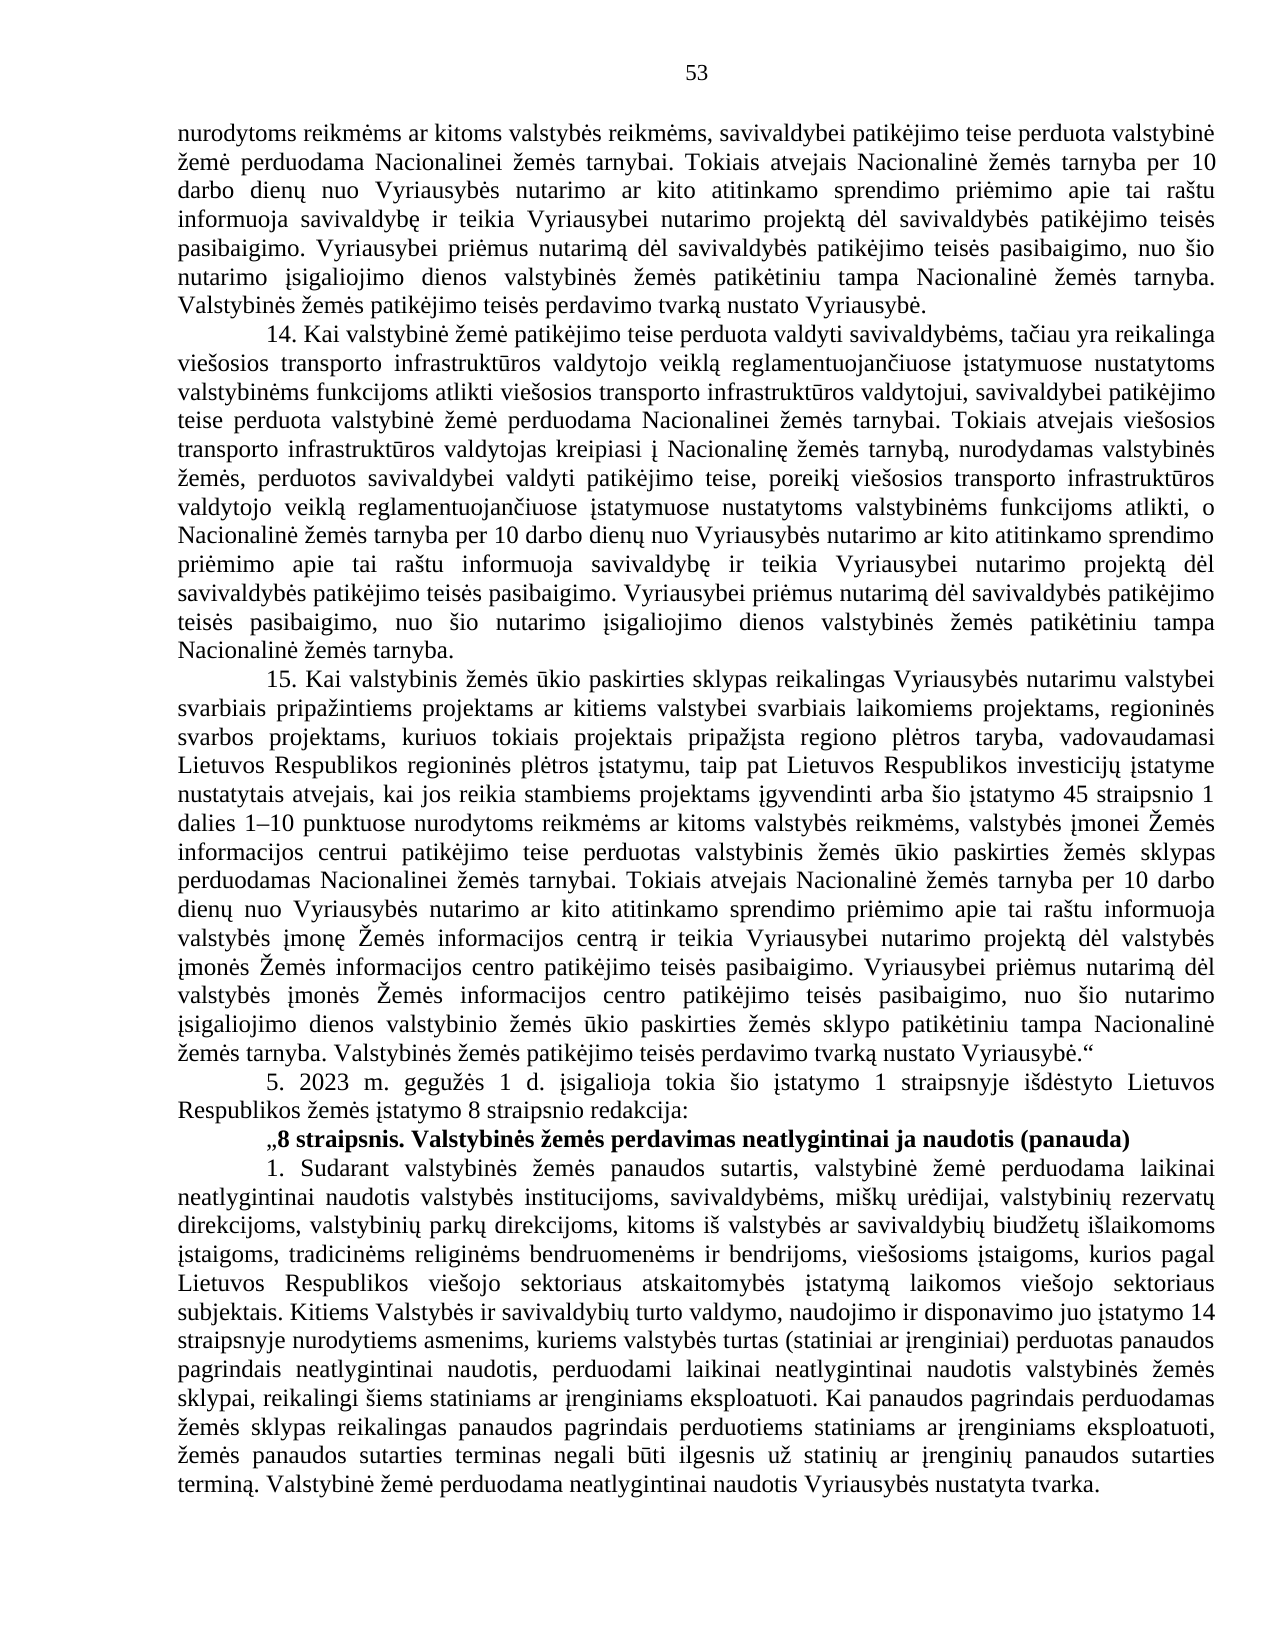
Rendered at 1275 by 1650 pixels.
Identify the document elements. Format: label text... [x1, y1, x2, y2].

text 1. Sudarant valstybinės žemės panaudos sutartis, valstybinė žemė perduodama laikinai neatlygintinai naudotis valstybės institucijoms, savivaldybėms, miškų urėdijai, valstybinių rezervatų direkcijoms, valstybinių parkų direkcijoms, kitoms iš valstybės ar savivaldybių biudžetų išlaikomoms įstaigoms, tradicinėms religinėms bendruomenėms ir bendrijoms, viešosioms įstaigoms, kurios pagal Lietuvos Respublikos viešojo sektoriaus atskaitomybės įstatymą laikomos viešojo sektoriaus subjektais. Kitiems Valstybės ir savivaldybių turto valdymo, naudojimo ir disponavimo juo įstatymo 14 straipsnyje nurodytiems asmenims, kuriems valstybės turtas (statiniai ar įrenginiai) perduotas panaudos pagrindais neatlygintinai naudotis, perduodami laikinai neatlygintinai naudotis valstybinės žemės sklypai, reikalingi šiems statiniams ar įrenginiams eksploatuoti. Kai panaudos pagrindais perduodamas žemės sklypas reikalingas panaudos pagrindais perduotiems statiniams ar įrenginiams eksploatuoti, žemės panaudos sutarties terminas negali būti ilgesnis už statinių ar įrenginių panaudos sutarties terminą. Valstybinė žemė perduodama neatlygintinai naudotis Vyriausybės nustatyta tvarka. [177, 1153, 1216, 1498]
text „8 straipsnis. Valstybinės žemės perdavimas neatlygintinai ja naudotis (panauda) [177, 1124, 1216, 1153]
text 15. Kai valstybinis žemės ūkio paskirties sklypas reikalingas Vyriausybės nutarimu valstybei svarbiais pripažintiems projektams ar kitiems valstybei svarbiais laikomiems projektams, regioninės svarbos projektams, kuriuos tokiais projektais pripažįsta regiono plėtros taryba, vadovaudamasi Lietuvos Respublikos regioninės plėtros įstatymu, taip pat Lietuvos Respublikos investicijų įstatyme nustatytais atvejais, kai jos reikia stambiems projektams įgyvendinti arba šio įstatymo 45 straipsnio 1 dalies 1–10 punktuose nurodytoms reikmėms ar kitoms valstybės reikmėms, valstybės įmonei Žemės informacijos centrui patikėjimo teise perduotas valstybinis žemės ūkio paskirties žemės sklypas perduodamas Nacionalinei žemės tarnybai. Tokiais atvejais Nacionalinė žemės tarnyba per 10 darbo dienų nuo Vyriausybės nutarimo ar kito atitinkamo sprendimo priėmimo apie tai raštu informuoja valstybės įmonę Žemės informacijos centrą ir teikia Vyriausybei nutarimo projektą dėl valstybės įmonės Žemės informacijos centro patikėjimo teisės pasibaigimo. Vyriausybei priėmus nutarimą dėl valstybės įmonės Žemės informacijos centro patikėjimo teisės pasibaigimo, nuo šio nutarimo įsigaliojimo dienos valstybinio žemės ūkio paskirties žemės sklypo patikėtiniu tampa Nacionalinė žemės tarnyba. Valstybinės žemės patikėjimo teisės perdavimo tvarką nustato Vyriausybė.“ [177, 664, 1216, 1067]
text 5. 2023 m. gegužės 1 d. įsigalioja tokia šio įstatymo 1 straipsnyje išdėstyto Lietuvos Respublikos žemės įstatymo 8 straipsnio redakcija: [177, 1067, 1216, 1124]
text nurodytoms reikmėms ar kitoms valstybės reikmėms, savivaldybei patikėjimo teise perduota valstybinė žemė perduodama Nacionalinei žemės tarnybai. Tokiais atvejais Nacionalinė žemės tarnyba per 10 darbo dienų nuo Vyriausybės nutarimo ar kito atitinkamo sprendimo priėmimo apie tai raštu informuoja savivaldybę ir teikia Vyriausybei nutarimo projektą dėl savivaldybės patikėjimo teisės pasibaigimo. Vyriausybei priėmus nutarimą dėl savivaldybės patikėjimo teisės pasibaigimo, nuo šio nutarimo įsigaliojimo dienos valstybinės žemės patikėtiniu tampa Nacionalinė žemės tarnyba. Valstybinės žemės patikėjimo teisės perdavimo tvarką nustato Vyriausybė. [177, 118, 1216, 319]
text 14. Kai valstybinė žemė patikėjimo teise perduota valdyti savivaldybėms, tačiau yra reikalinga viešosios transporto infrastruktūros valdytojo veiklą reglamentuojančiuose įstatymuose nustatytoms valstybinėms funkcijoms atlikti viešosios transporto infrastruktūros valdytojui, savivaldybei patikėjimo teise perduota valstybinė žemė perduodama Nacionalinei žemės tarnybai. Tokiais atvejais viešosios transporto infrastruktūros valdytojas kreipiasi į Nacionalinę žemės tarnybą, nurodydamas valstybinės žemės, perduotos savivaldybei valdyti patikėjimo teise, poreikį viešosios transporto infrastruktūros valdytojo veiklą reglamentuojančiuose įstatymuose nustatytoms valstybinėms funkcijoms atlikti, o Nacionalinė žemės tarnyba per 10 darbo dienų nuo Vyriausybės nutarimo ar kito atitinkamo sprendimo priėmimo apie tai raštu informuoja savivaldybę ir teikia Vyriausybei nutarimo projektą dėl savivaldybės patikėjimo teisės pasibaigimo. Vyriausybei priėmus nutarimą dėl savivaldybės patikėjimo teisės pasibaigimo, nuo šio nutarimo įsigaliojimo dienos valstybinės žemės patikėtiniu tampa Nacionalinė žemės tarnyba. [177, 319, 1216, 664]
